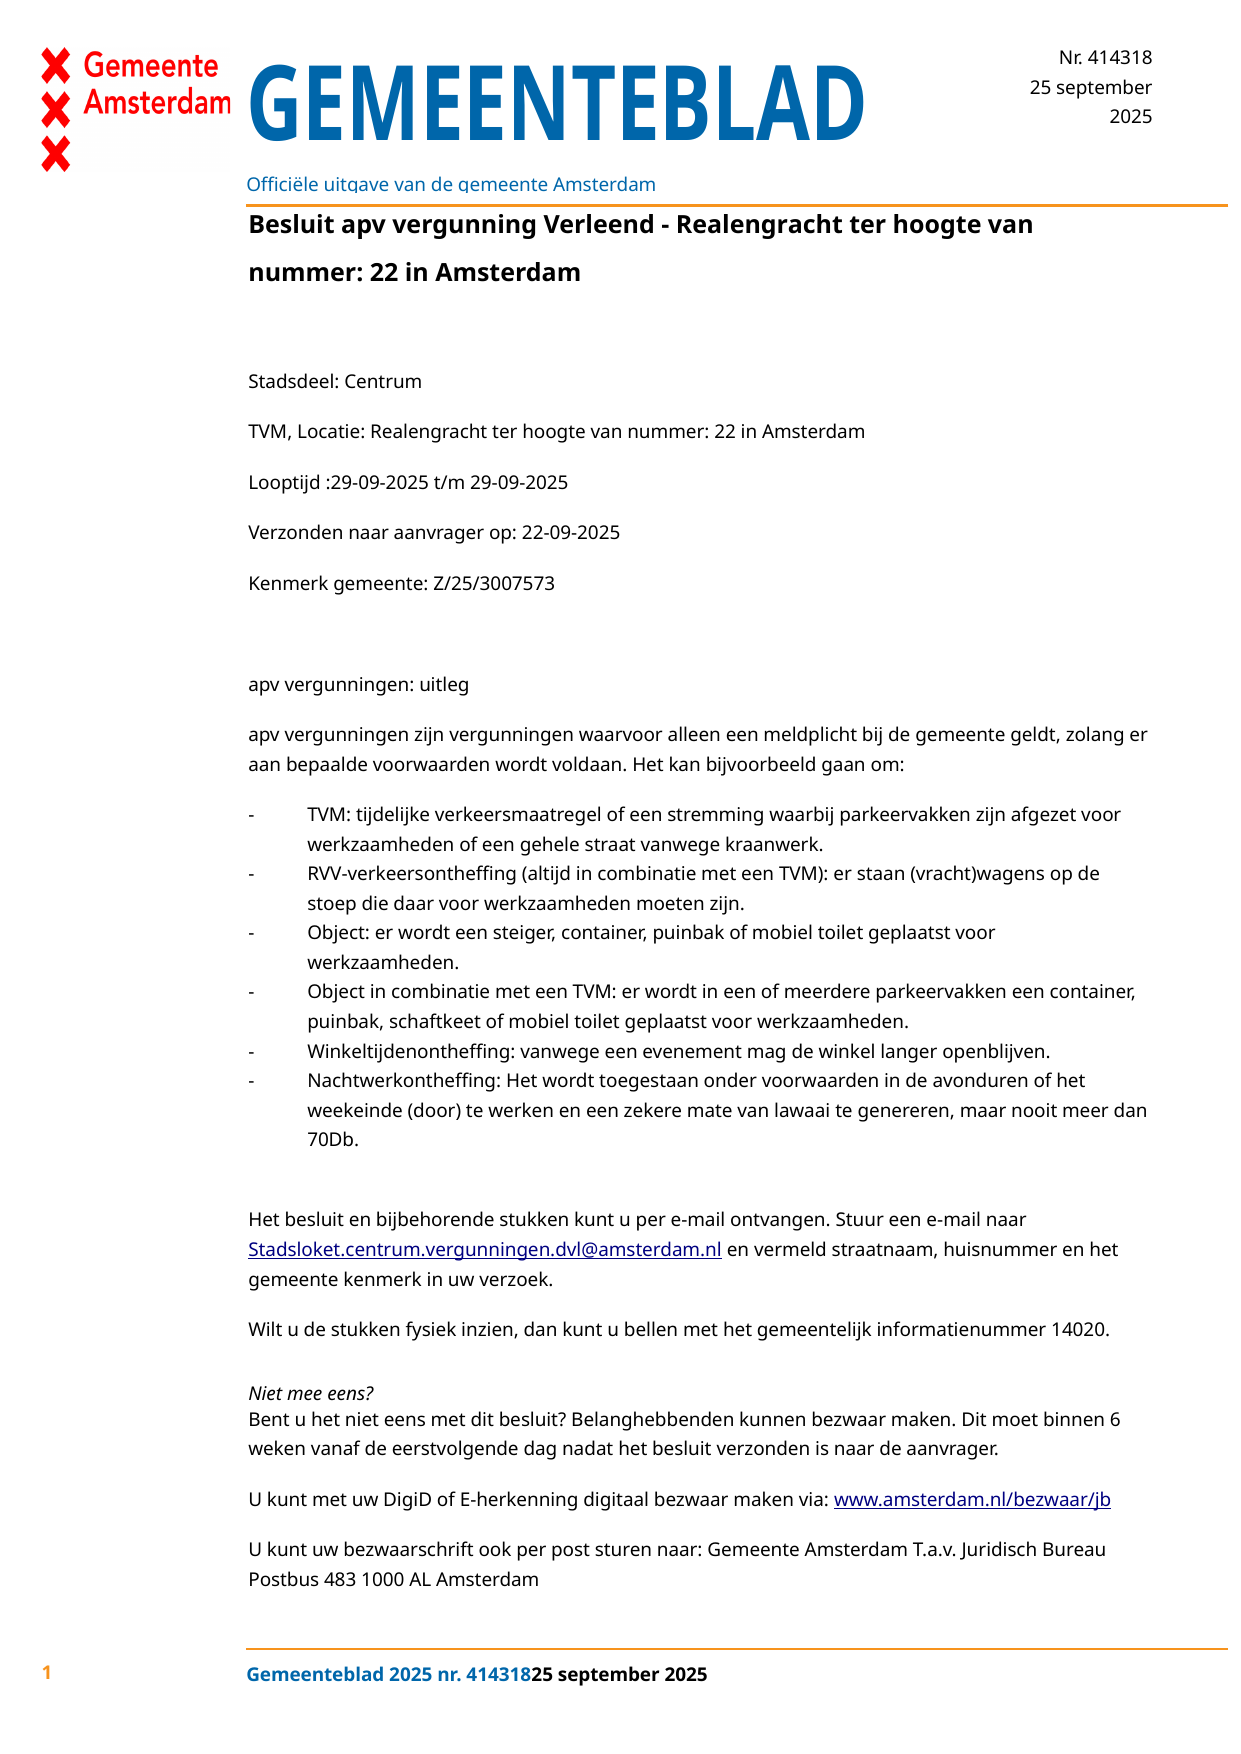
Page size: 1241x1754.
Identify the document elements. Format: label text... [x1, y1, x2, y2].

text Kenmerk gemeente: Z/25/3007573 [248, 570, 1152, 596]
text apv vergunningen: uitleg [248, 671, 1152, 697]
text Looptijd :29-09-2025 t/m 29-09-2025 [248, 469, 1152, 495]
text Verzonden naar aanvrager op: 22-09-2025 [248, 519, 1152, 545]
text Wilt u de stukken fysiek inzien, dan kunt u bellen met het gemeentelijk informatienummer 14020. [248, 1316, 1152, 1342]
list TVM: tijdelijke verkeersmaatregel of een stremming waarbij parkeervakken zijn afgezet voor werkzaamheden of een gehele straat vanwege kraanwerk. [248, 801, 1152, 857]
text Besluit apv vergunning Verleend - Realengracht ter hoogte van nummer: 22 in Amsterdam [248, 207, 1152, 288]
list Object: er wordt een steiger, container, puinbak of mobiel toilet geplaatst voor werkzaamheden. [248, 919, 1152, 975]
picture [41, 47, 231, 172]
text U kunt met uw DigiD of E-herkenning digitaal bezwaar maken via: www.amsterdam.nl/bezwaar/jb [248, 1486, 1152, 1512]
list Winkeltijdenontheffing: vanwege een evenement mag de winkel langer openblijven. [248, 1038, 1152, 1064]
text apv vergunningen zijn vergunningen waarvoor alleen een meldplicht bij de gemeente geldt, zolang er aan bepaalde voorwaarden wordt voldaan. Het kan bijvoorbeeld gaan om: [248, 721, 1152, 777]
list RVV-verkeersontheffing (altijd in combinatie met een TVM): er staan (vracht)wagens op de stoep die daar voor werkzaamheden moeten zijn. [248, 860, 1152, 916]
text TVM, Locatie: Realengracht ter hoogte van nummer: 22 in Amsterdam [248, 419, 1152, 444]
text Niet mee eens? [248, 1380, 1152, 1406]
text U kunt uw bezwaarschrift ook per post sturen naar: Gemeente Amsterdam T.a.v. Juridisch Bureau Postbus 483 1000 AL Amsterdam [248, 1536, 1152, 1592]
list Object in combinatie met een TVM: er wordt in een of meerdere parkeervakken een container, puinbak, schaftkeet of mobiel toilet geplaatst voor werkzaamheden. [248, 979, 1152, 1034]
text Stadsdeel: Centrum [248, 368, 1152, 394]
text Bent u het niet eens met dit besluit? Belanghebbenden kunnen bezwaar maken. Dit moet binnen 6 weken vanaf de eerstvolgende dag nadat het besluit verzonden is naar de aanvrager. [248, 1406, 1152, 1461]
list Nachtwerkontheffing: Het wordt toegestaan onder voorwaarden in de avonduren of het weekeinde (door) te werken en een zekere mate van lawaai te genereren, maar nooit meer dan 70Db. [248, 1067, 1152, 1152]
text Het besluit en bijbehorende stukken kunt u per e-mail ontvangen. Stuur een e-mail naar Stadsloket.centrum.vergunningen.dvl@amsterdam.nl en vermeld straatnaam, huisnummer en het gemeente kenmerk in uw verzoek. [248, 1207, 1152, 1292]
